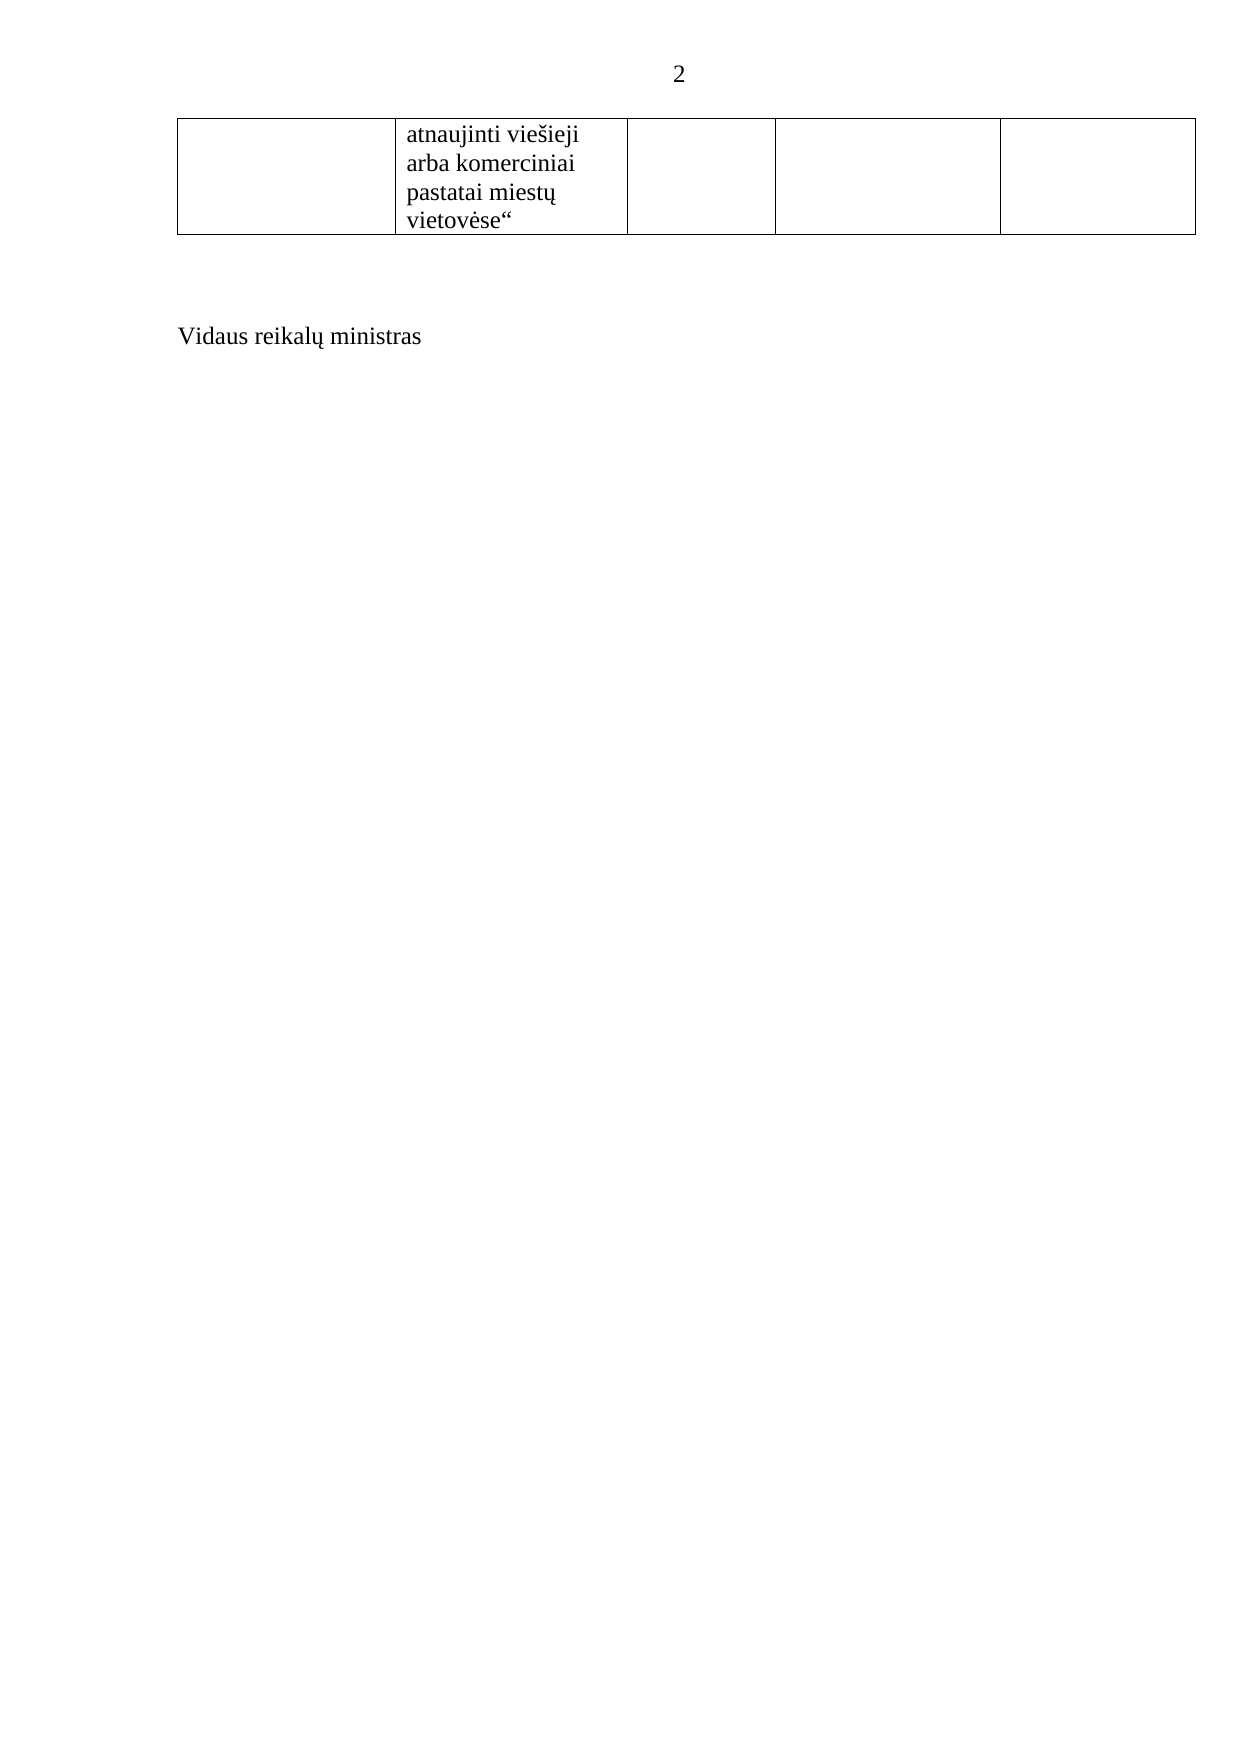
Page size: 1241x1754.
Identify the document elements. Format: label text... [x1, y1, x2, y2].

table_cell [776, 119, 1000, 234]
table_cell [1001, 119, 1195, 234]
table_cell [178, 119, 395, 234]
table_cell atnaujinti viešieji arba komerciniai pastatai miestų vietovėse“ [396, 119, 627, 234]
text Vidaus reikalų ministras [177, 321, 1181, 350]
table_cell [628, 119, 775, 234]
